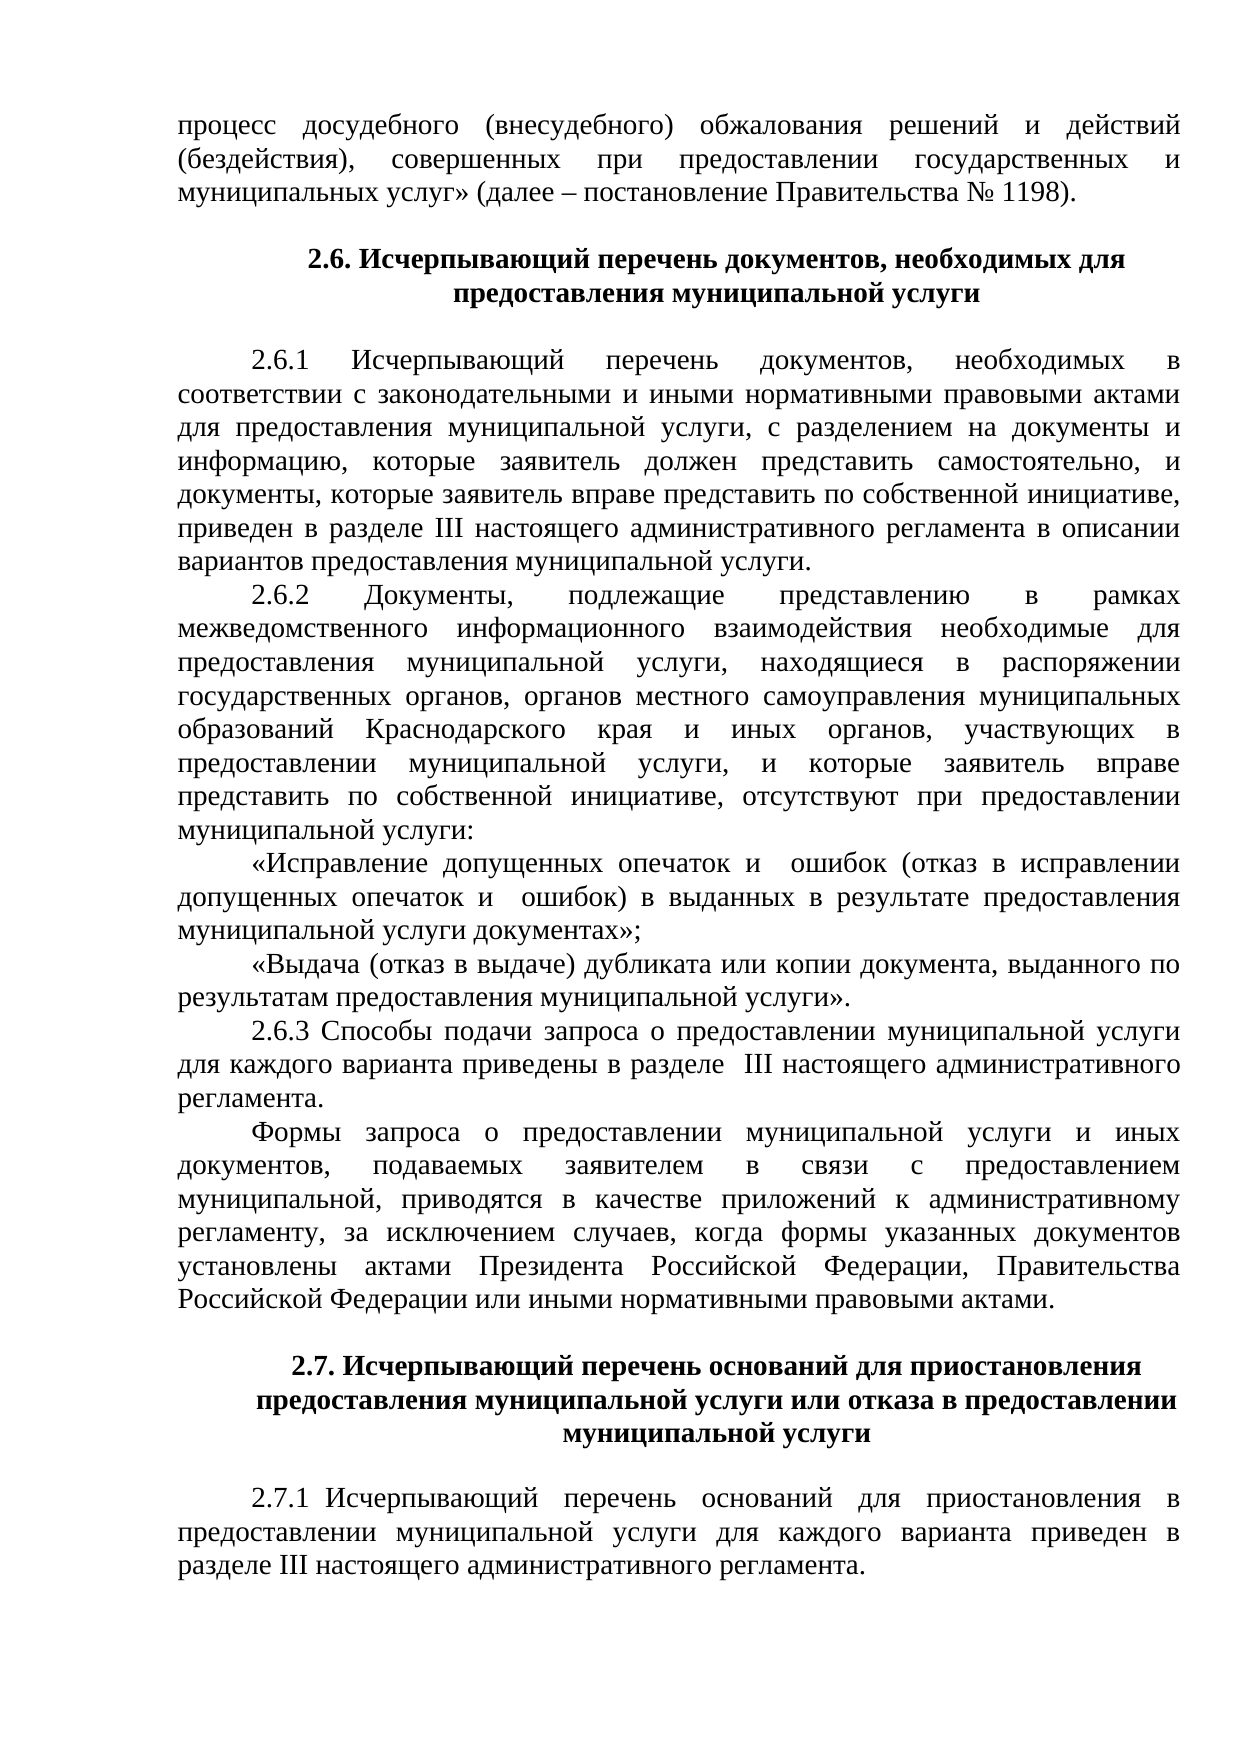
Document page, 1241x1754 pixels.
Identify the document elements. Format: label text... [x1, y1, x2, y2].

text процесс досудебного (внесудебного) обжалования решений и действий (бездействия), совершенных при предоставлении государственных и муниципальных услуг» (далее – постановление Правительства № 1198). [177, 107, 1181, 208]
text «Выдача (отказ в выдаче) дубликата или копии документа, выданного по результатам предоставления муниципальной услуги». [177, 946, 1181, 1013]
text Формы запроса о предоставлении муниципальной услуги и иных документов, подаваемых заявителем в связи с предоставлением муниципальной, приводятся в качестве приложений к административному регламенту, за исключением случаев, когда формы указанных документов установлены актами Президента Российской Федерации, Правительства Российской Федерации или иными нормативными правовыми актами. [177, 1114, 1181, 1315]
text 2.6.1 Исчерпывающий перечень документов, необходимых в соответствии с законодательными и иными нормативными правовыми актами для предоставления муниципальной услуги, с разделением на документы и информацию, которые заявитель должен представить самостоятельно, и документы, которые заявитель вправе представить по собственной инициативе, приведен в разделе III настоящего административного регламента в описании вариантов предоставления муниципальной услуги. [177, 342, 1181, 577]
text 2.6.3 Способы подачи запроса о предоставлении муниципальной услуги для каждого варианта приведены в разделе III настоящего административного регламента. [177, 1013, 1181, 1114]
text 2.7.1 Исчерпывающий перечень оснований для приостановления в предоставлении муниципальной услуги для каждого варианта приведен в разделе III настоящего административного регламента. [177, 1480, 1181, 1581]
text «Исправление допущенных опечаток и ошибок (отказ в исправлении допущенных опечаток и ошибок) в выданных в результате предоставления муниципальной услуги документах»; [177, 845, 1181, 946]
list 2.7. Исчерпывающий перечень оснований для приостановления предоставления муниципальной услуги или отказа в предоставлении муниципальной услуги [177, 1348, 1181, 1449]
text 2.6.2 Документы, подлежащие представлению в рамках межведомственного информационного взаимодействия необходимые для предоставления муниципальной услуги, находящиеся в распоряжении государственных органов, органов местного самоуправления муниципальных образований Краснодарского края и иных органов, участвующих в предоставлении муниципальной услуги, и которые заявитель вправе представить по собственной инициативе, отсутствуют при предоставлении муниципальной услуги: [177, 577, 1181, 845]
list 2.6. Исчерпывающий перечень документов, необходимых для предоставления муниципальной услуги [177, 242, 1181, 309]
